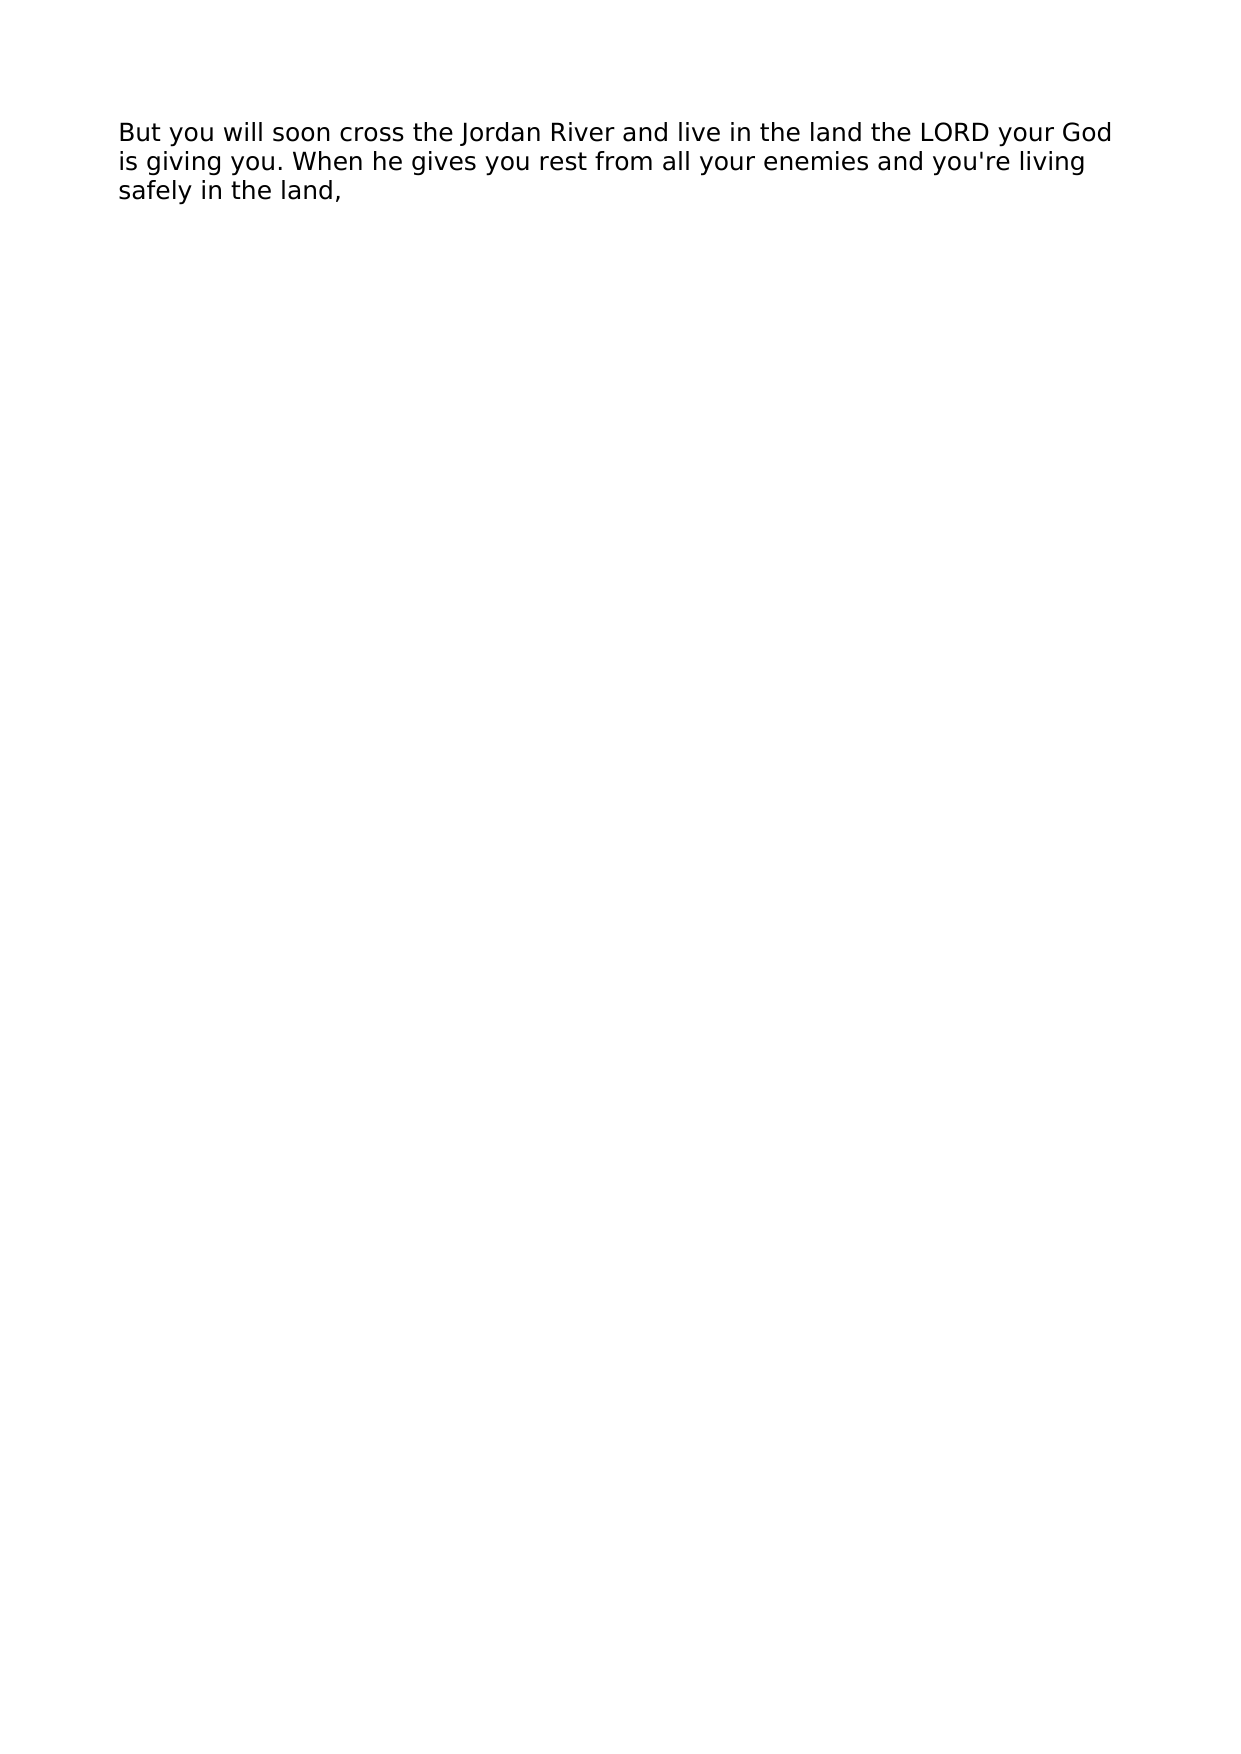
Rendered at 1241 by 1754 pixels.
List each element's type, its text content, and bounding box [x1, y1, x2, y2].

text But you will soon cross the Jordan River and live in the land the LORD your God is giving you. When he gives you rest from all your enemies and you're living safely in the land, [118, 118, 1122, 206]
